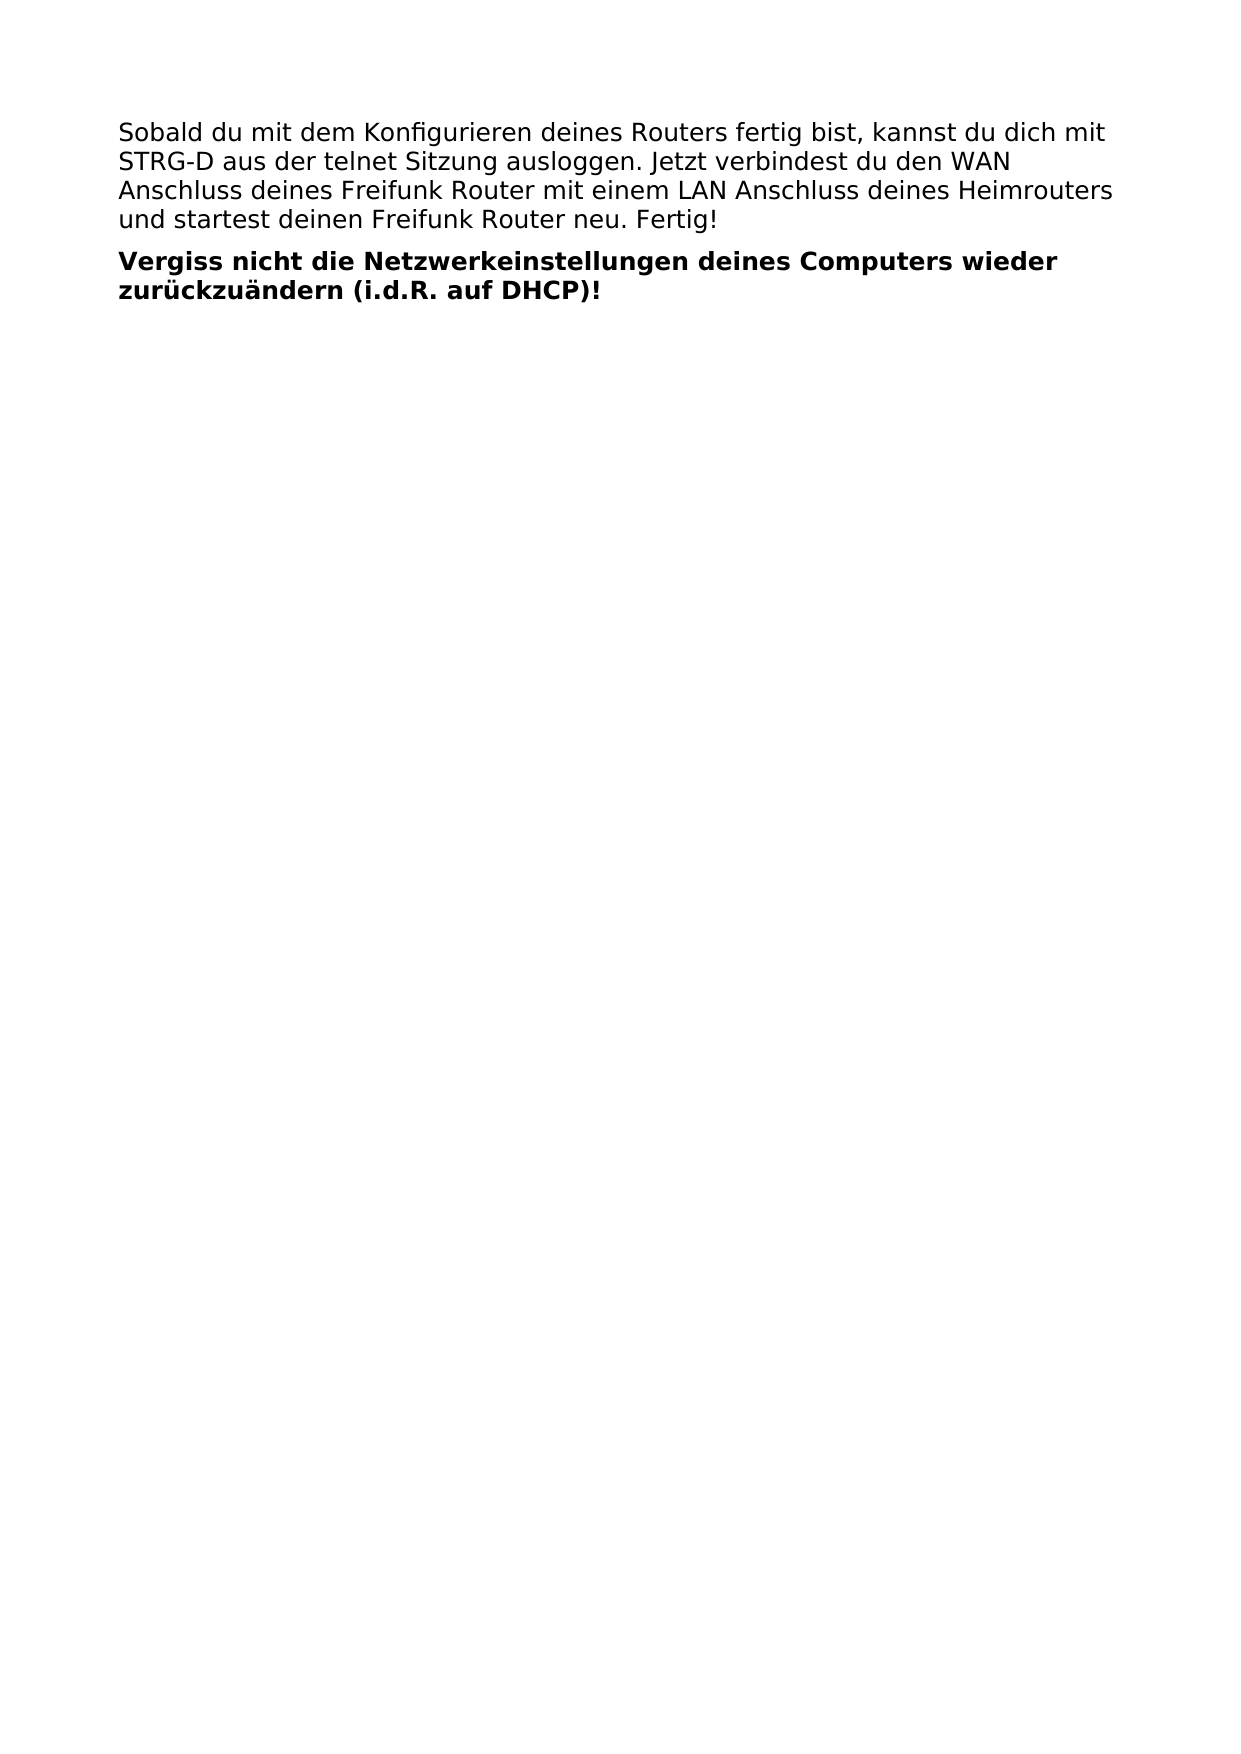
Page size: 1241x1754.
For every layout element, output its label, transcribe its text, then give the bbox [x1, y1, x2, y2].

text Vergiss nicht die Netzwerkeinstellungen deines Computers wieder zurückzuändern (i.d.R. auf DHCP)! [118, 247, 1122, 306]
text Sobald du mit dem Konfigurieren deines Routers fertig bist, kannst du dich mit STRG-D aus der telnet Sitzung ausloggen. Jetzt verbindest du den WAN Anschluss deines Freifunk Router mit einem LAN Anschluss deines Heimrouters und startest deinen Freifunk Router neu. Fertig! [118, 118, 1122, 235]
